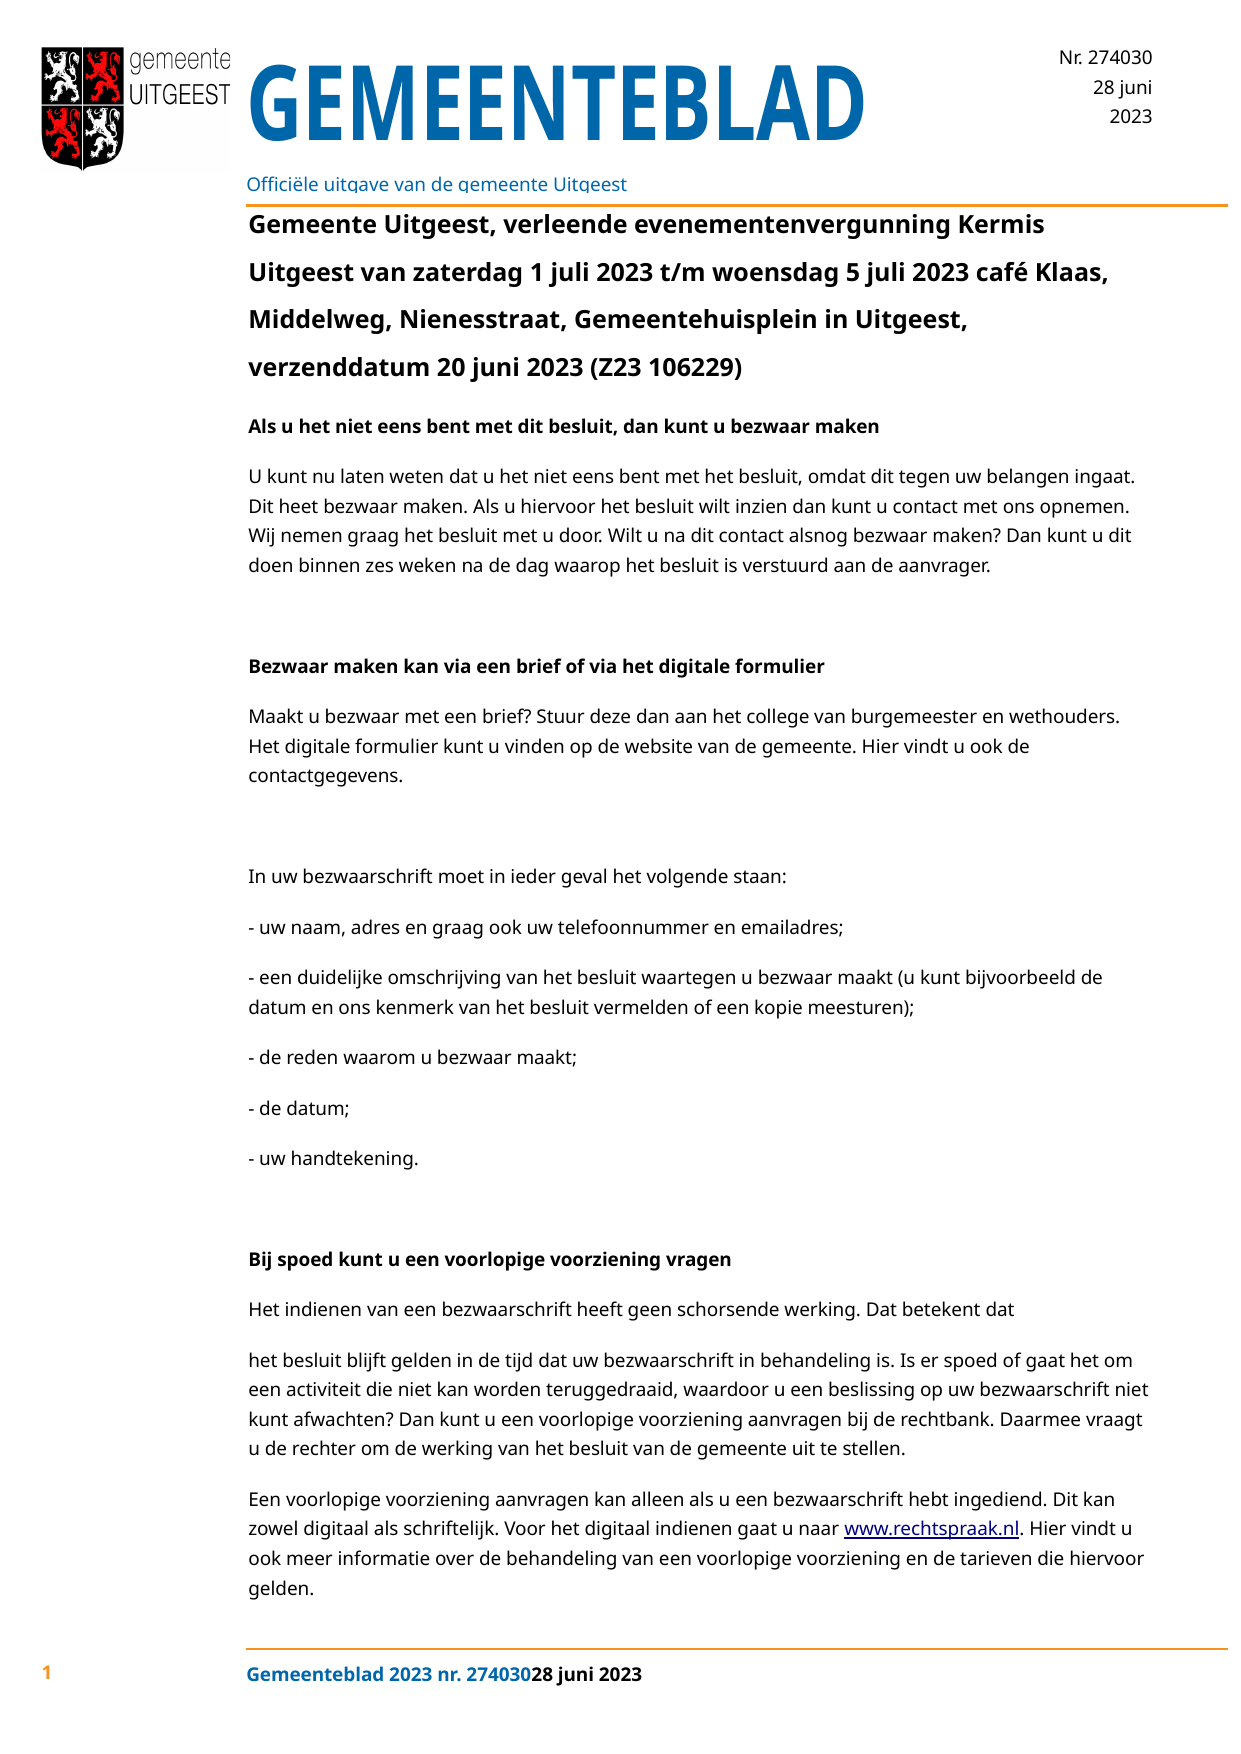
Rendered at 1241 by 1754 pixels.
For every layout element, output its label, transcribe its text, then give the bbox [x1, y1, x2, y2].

text - de datum; [248, 1095, 1152, 1121]
text Bij spoed kunt u een voorlopige voorziening vragen [248, 1246, 1152, 1272]
text Het indienen van een bezwaarschrift heeft geen schorsende werking. Dat betekent dat [248, 1296, 1152, 1322]
text Maakt u bezwaar met een brief? Stuur deze dan aan het college van burgemeester en wethouders. Het digitale formulier kunt u vinden op de website van de gemeente. Hier vindt u ook de contactgegevens. [248, 703, 1152, 788]
text Een voorlopige voorziening aanvragen kan alleen als u een bezwaarschrift hebt ingediend. Dit kan zowel digitaal als schriftelijk. Voor het digitaal indienen gaat u naar www.rechtspraak.nl. Hier vindt u ook meer informatie over de behandeling van een voorlopige voorziening en de tarieven die hiervoor gelden. [248, 1486, 1152, 1601]
text Bezwaar maken kan via een brief of via het digitale formulier [248, 653, 1152, 679]
text - een duidelijke omschrijving van het besluit waartegen u bezwaar maakt (u kunt bijvoorbeeld de datum en ons kenmerk van het besluit vermelden of een kopie meesturen); [248, 964, 1152, 1020]
text Gemeente Uitgeest, verleende evenementenvergunning Kermis Uitgeest van zaterdag 1 juli 2023 t/m woensdag 5 juli 2023 café Klaas, Middelweg, Nienesstraat, Gemeentehuisplein in Uitgeest, verzenddatum 20 juni 2023 (Z23 106229) [248, 207, 1152, 384]
text Als u het niet eens bent met dit besluit, dan kunt u bezwaar maken [248, 413, 1152, 439]
picture [41, 47, 231, 172]
text In uw bezwaarschrift moet in ieder geval het volgende staan: [248, 863, 1152, 889]
text - uw naam, adres en graag ook uw telefoonnummer en emailadres; [248, 914, 1152, 940]
text het besluit blijft gelden in de tijd dat uw bezwaarschrift in behandeling is. Is er spoed of gaat het om een activiteit die niet kan worden teruggedraaid, waardoor u een beslissing op uw bezwaarschrift niet kunt afwachten? Dan kunt u een voorlopige voorziening aanvragen bij de rechtbank. Daarmee vraagt u de rechter om de werking van het besluit van de gemeente uit te stellen. [248, 1347, 1152, 1461]
text U kunt nu laten weten dat u het niet eens bent met het besluit, omdat dit tegen uw belangen ingaat. Dit heet bezwaar maken. Als u hiervoor het besluit wilt inzien dan kunt u contact met ons opnemen. Wij nemen graag het besluit met u door. Wilt u na dit contact alsnog bezwaar maken? Dan kunt u dit doen binnen zes weken na de dag waarop het besluit is verstuurd aan de aanvrager. [248, 463, 1152, 578]
text - uw handtekening. [248, 1145, 1152, 1171]
text - de reden waarom u bezwaar maakt; [248, 1044, 1152, 1070]
